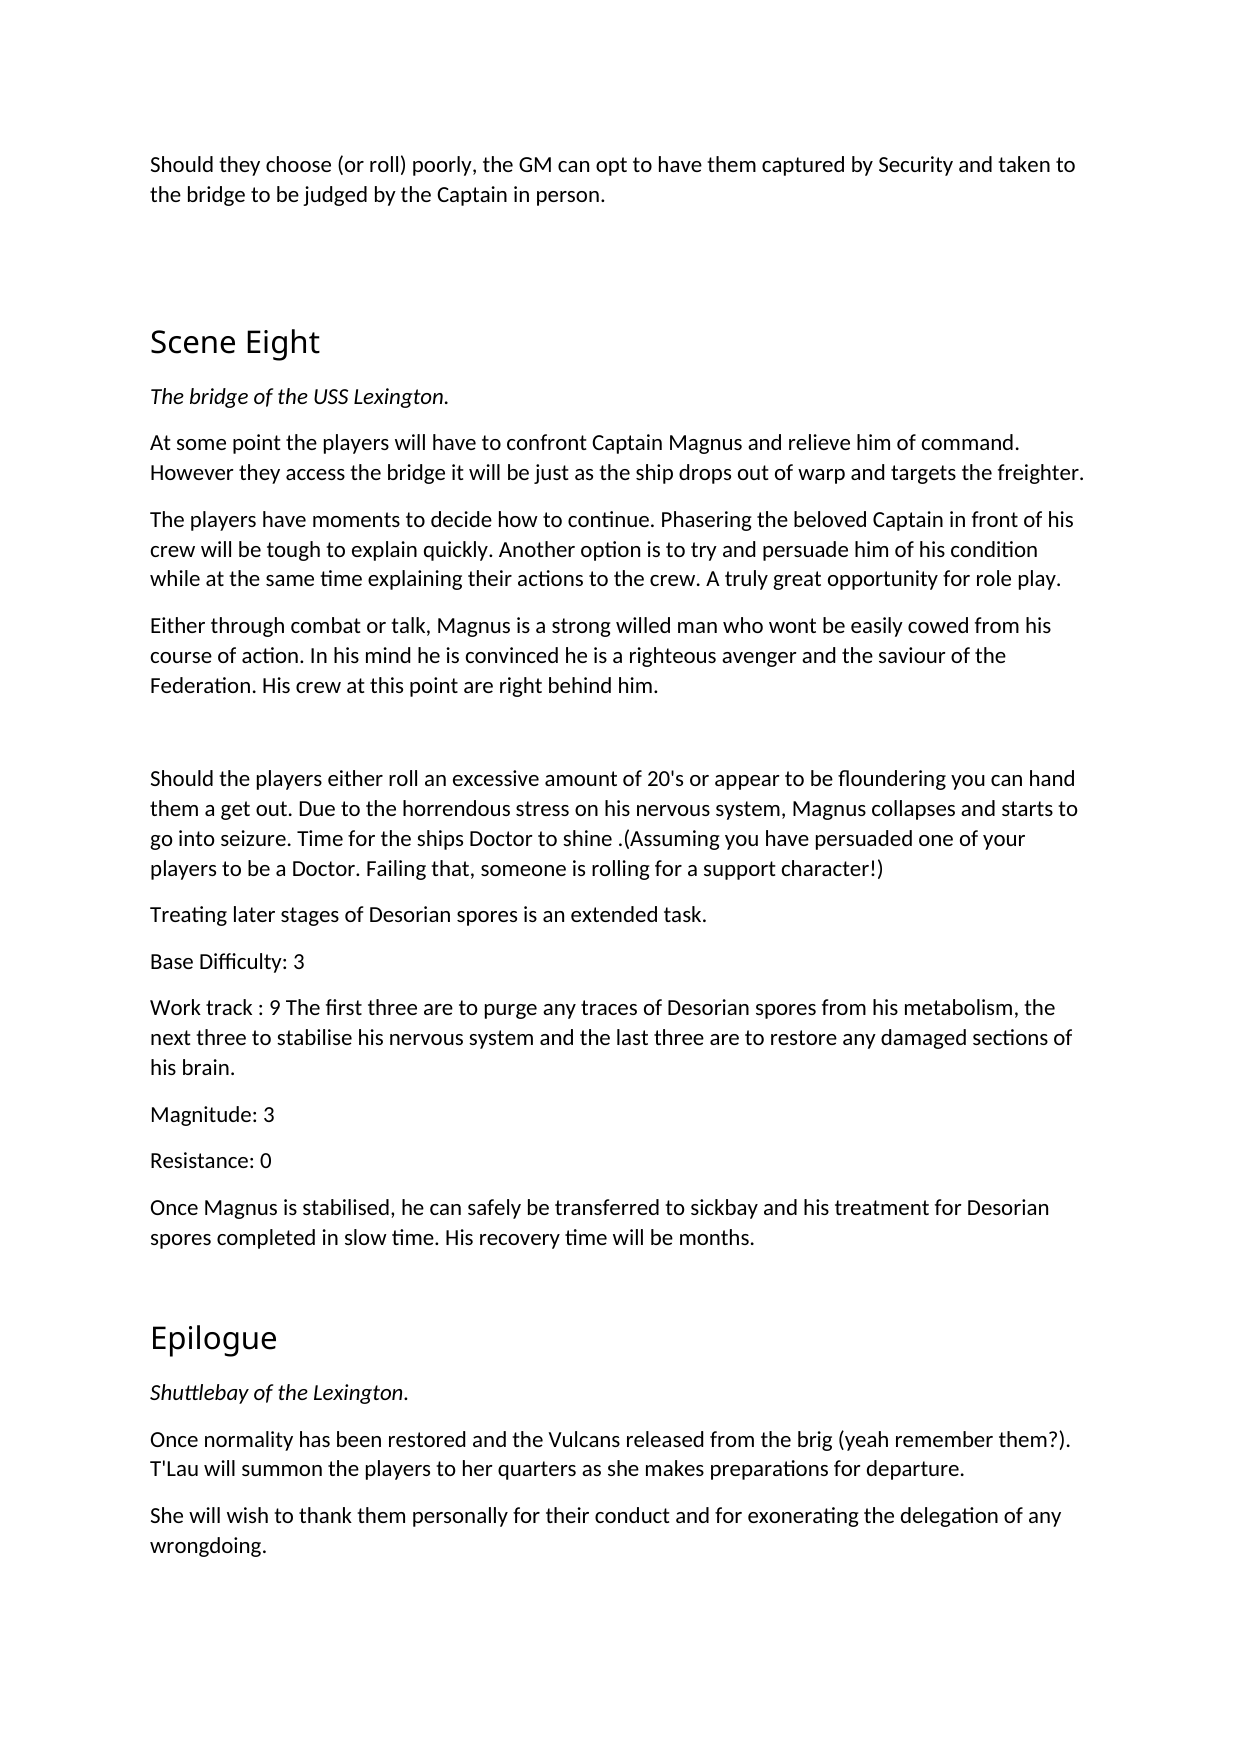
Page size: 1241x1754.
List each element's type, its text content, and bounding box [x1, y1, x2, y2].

text Should the players either roll an excessive amount of 20's or appear to be floundering you can hand them a get out. Due to the horrendous stress on his nervous system, Magnus collapses and starts to go into seizure. Time for the ships Doctor to shine .(Assuming you have persuaded one of your players to be a Doctor. Failing that, someone is rolling for a support character!) [150, 764, 1090, 882]
text Once Magnus is stabilised, he can safely be transferred to sickbay and his treatment for Desorian spores completed in slow time. His recovery time will be months. [150, 1193, 1090, 1251]
text The players have moments to decide how to continue. Phasering the beloved Captain in front of his crew will be tough to explain quickly. Another option is to try and persuade him of his condition while at the same time explaining their actions to the crew. A truly great opportunity for role play. [150, 505, 1090, 593]
text Epilogue [150, 1316, 1090, 1358]
text Scene Eight [150, 319, 1090, 362]
text The bridge of the USS Lexington. [150, 382, 1090, 410]
text Either through combat or talk, Magnus is a strong willed man who wont be easily cowed from his course of action. In his mind he is convinced he is a righteous avenger and the saviour of the Federation. His crew at this point are right behind him. [150, 611, 1090, 699]
text Treating later stages of Desorian spores is an extended task. [150, 900, 1090, 928]
text She will wish to thank them personally for their conduct and for exonerating the delegation of any wrongdoing. [150, 1501, 1090, 1559]
text Magnitude: 3 [150, 1100, 1090, 1128]
text Should they choose (or roll) poorly, the GM can opt to have them captured by Security and taken to the bridge to be judged by the Captain in person. [150, 150, 1090, 208]
text At some point the players will have to confront Captain Magnus and relieve him of command. However they access the bridge it will be just as the ship drops out of warp and targets the freighter. [150, 428, 1090, 486]
text Work track : 9 The first three are to purge any traces of Desorian spores from his metabolism, the next three to stabilise his nervous system and the last three are to restore any damaged sections of his brain. [150, 993, 1090, 1081]
text Shuttlebay of the Lexington. [150, 1378, 1090, 1406]
text Resistance: 0 [150, 1146, 1090, 1174]
text Once normality has been restored and the Vulcans released from the brig (yeah remember them?). T'Lau will summon the players to her quarters as she makes preparations for departure. [150, 1425, 1090, 1483]
text Base Difficulty: 3 [150, 947, 1090, 975]
